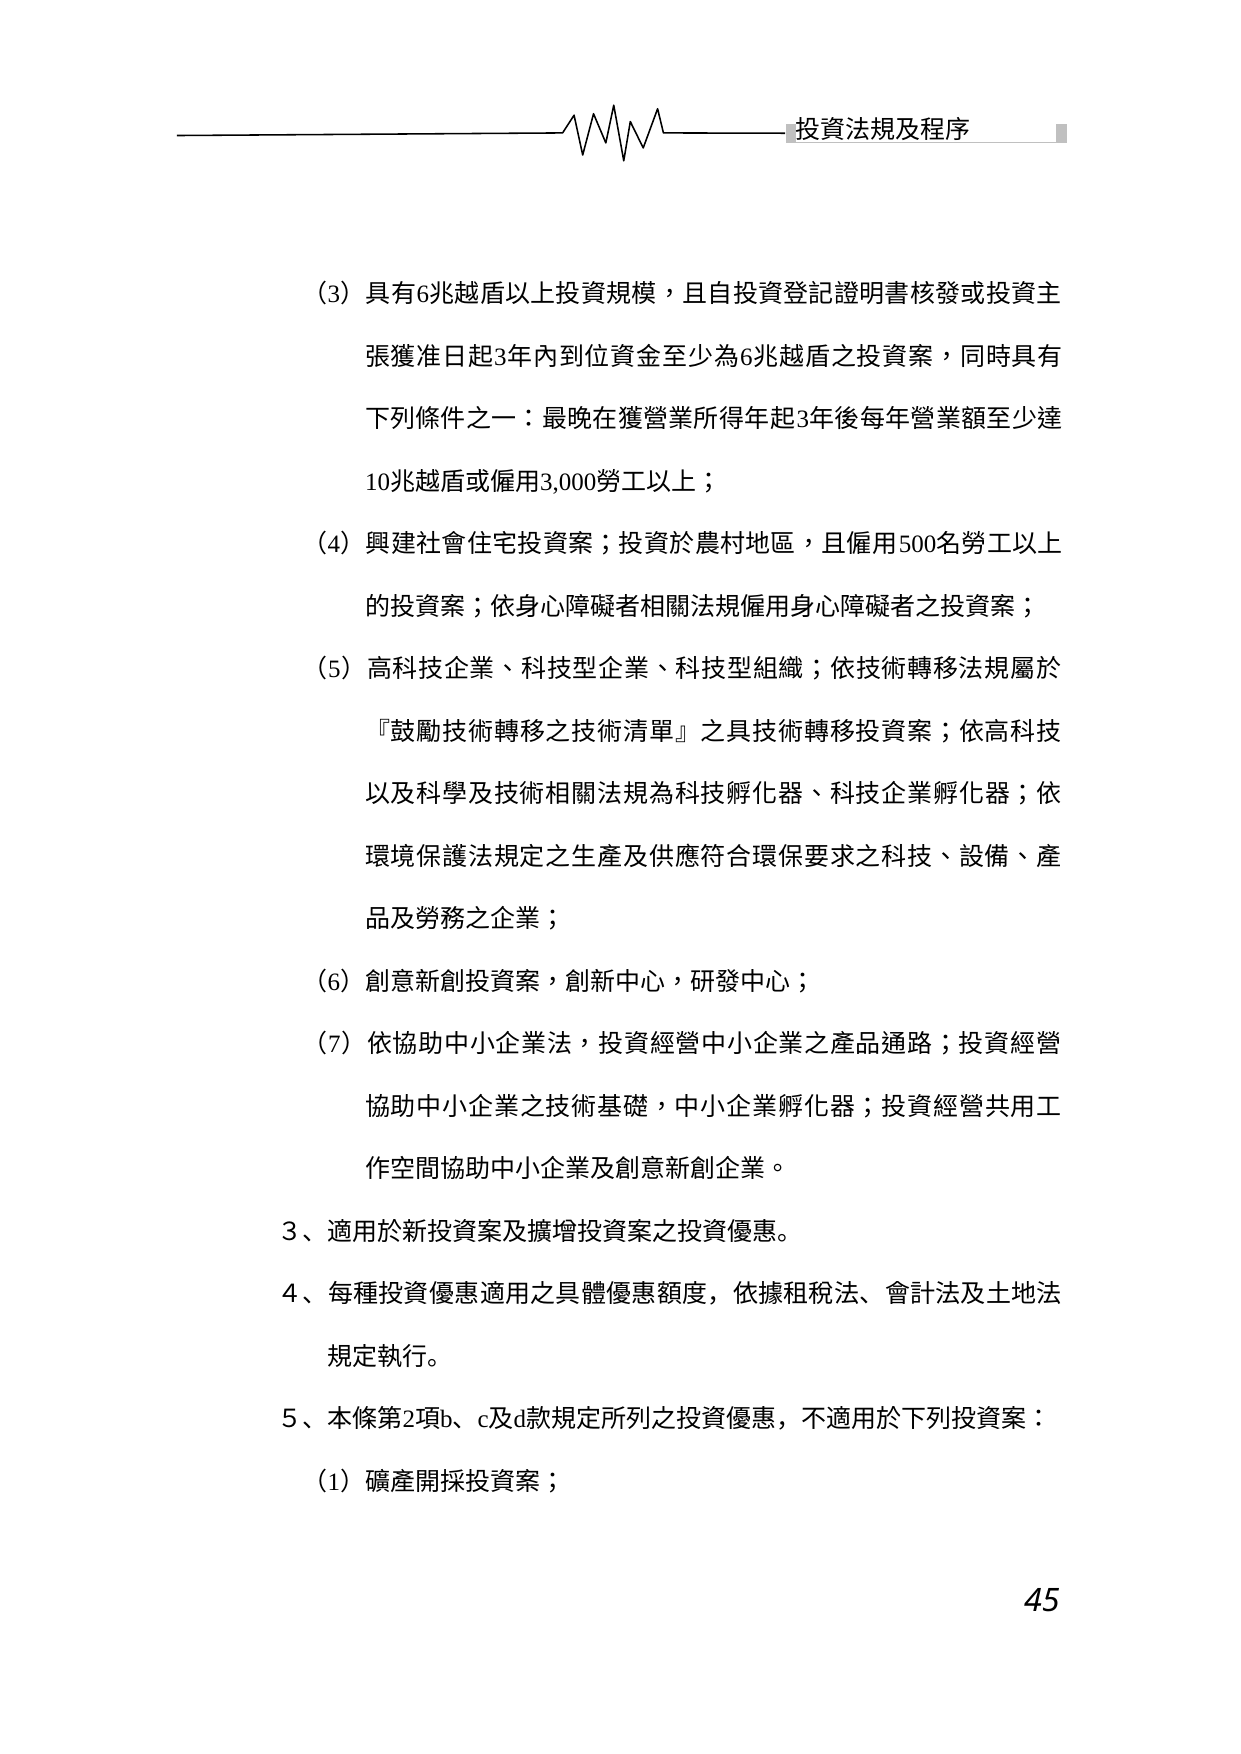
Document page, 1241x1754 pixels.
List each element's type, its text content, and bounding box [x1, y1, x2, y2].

text （6）創意新創投資案，創新中心，研發中心； [302, 938, 1063, 1000]
text （1）礦產開採投資案； [302, 1438, 1063, 1500]
text （4）興建社會住宅投資案；投資於農村地區，且僱用500名勞工以上的投資案；依身心障礙者相關法規僱用身心障礙者之投資案； [302, 500, 1063, 625]
text ３、適用於新投資案及擴增投資案之投資優惠。 [277, 1188, 1063, 1250]
text （7）依協助中小企業法，投資經營中小企業之產品通路；投資經營協助中小企業之技術基礎，中小企業孵化器；投資經營共用工作空間協助中小企業及創意新創企業。 [302, 1000, 1063, 1188]
text （3）具有6兆越盾以上投資規模，且自投資登記證明書核發或投資主張獲准日起3年內到位資金至少為6兆越盾之投資案，同時具有下列條件之一：最晚在獲營業所得年起3年後每年營業額至少達10兆越盾或僱用3,000勞工以上； [302, 250, 1063, 500]
text ５、本條第2項b、c及d款規定所列之投資優惠，不適用於下列投資案： [277, 1375, 1063, 1438]
text ４、每種投資優惠適用之具體優惠額度，依據租稅法、會計法及土地法規定執行。 [277, 1250, 1063, 1375]
text （5）高科技企業、科技型企業、科技型組織；依技術轉移法規屬於『鼓勵技術轉移之技術清單』之具技術轉移投資案；依高科技以及科學及技術相關法規為科技孵化器、科技企業孵化器；依環境保護法規定之生產及供應符合環保要求之科技、設備、產品及勞務之企業； [302, 625, 1063, 938]
